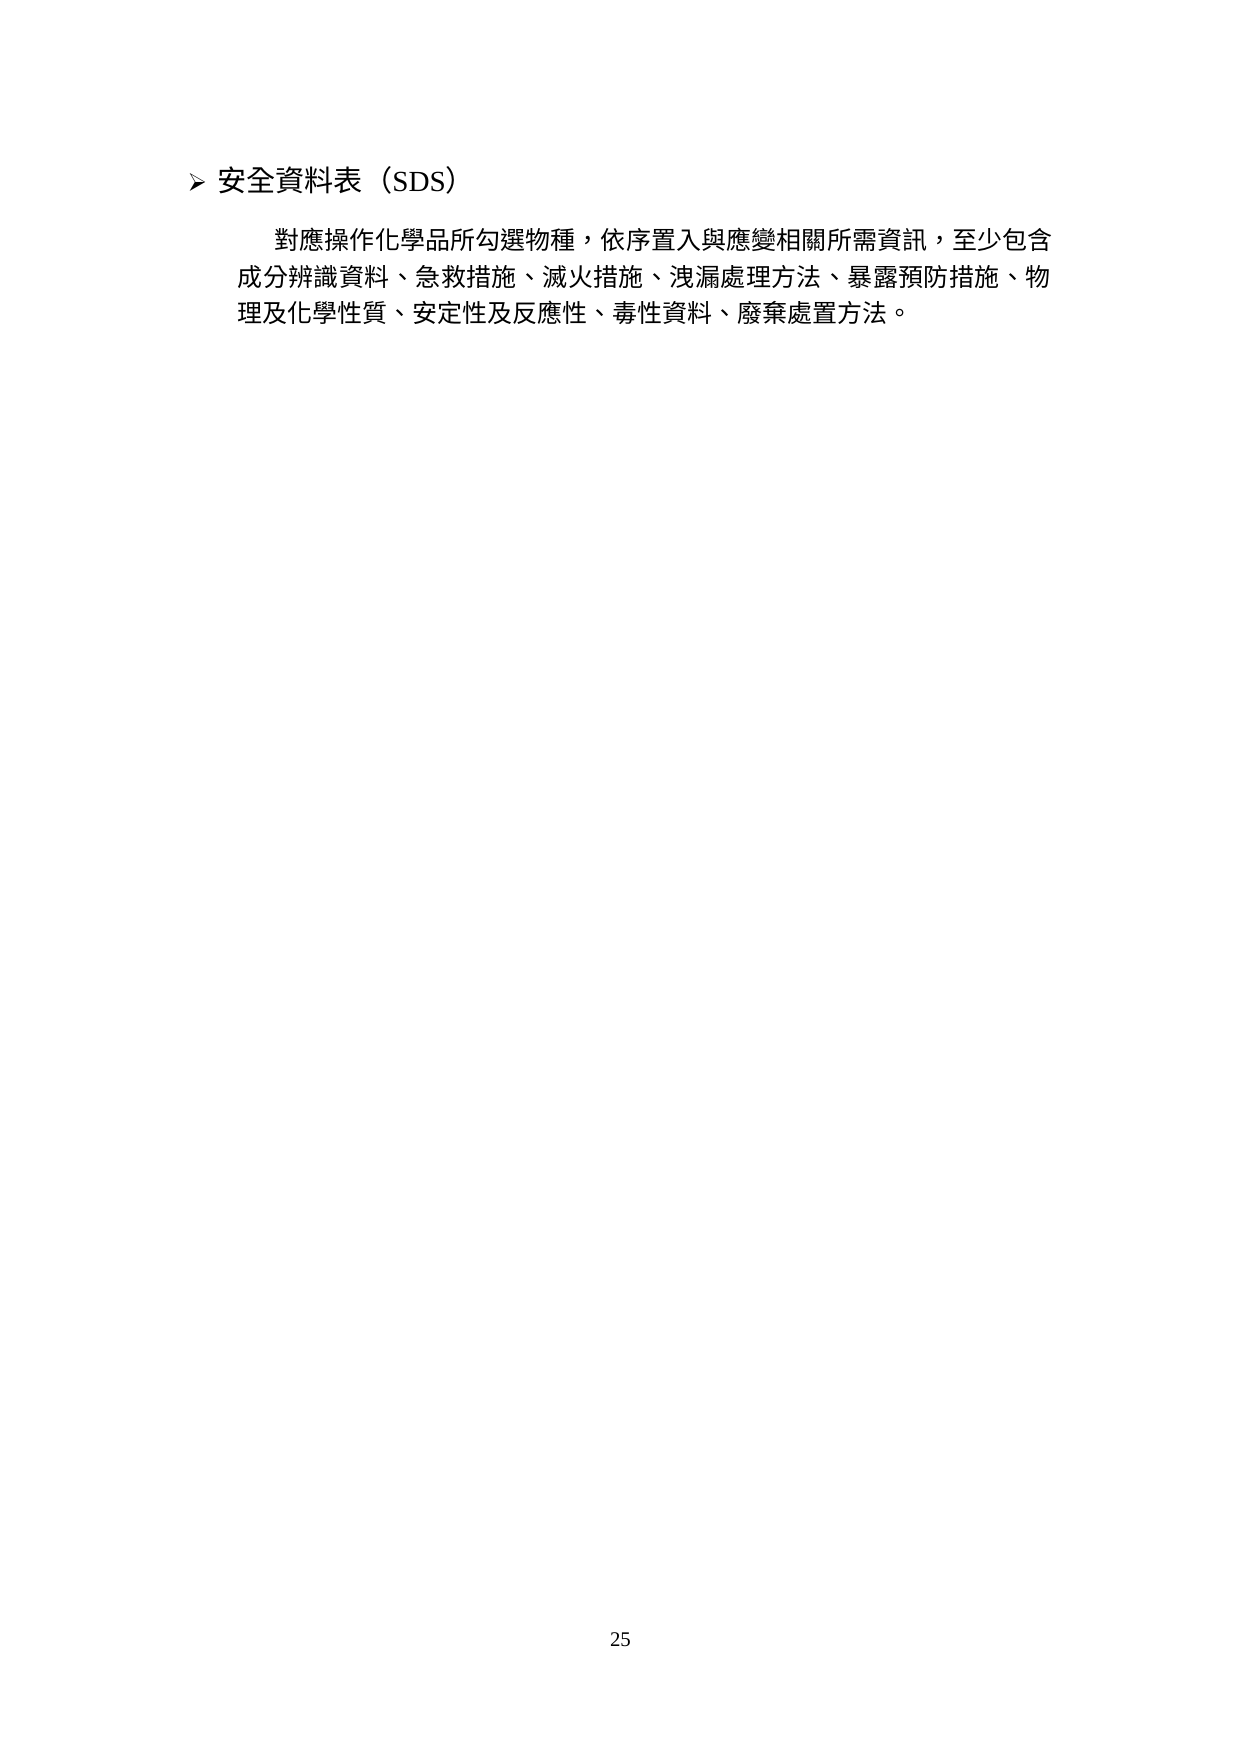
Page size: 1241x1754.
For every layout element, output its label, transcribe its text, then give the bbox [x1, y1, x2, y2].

subtitle 安全資料表（SDS） [187, 150, 1053, 202]
text 對應操作化學品所勾選物種，依序置入與應變相關所需資訊，至少包含成分辨識資料、急救措施、滅火措施、洩漏處理方法、暴露預防措施、物理及化學性質、安定性及反應性、毒性資料、廢棄處置方法。 [237, 221, 1053, 329]
